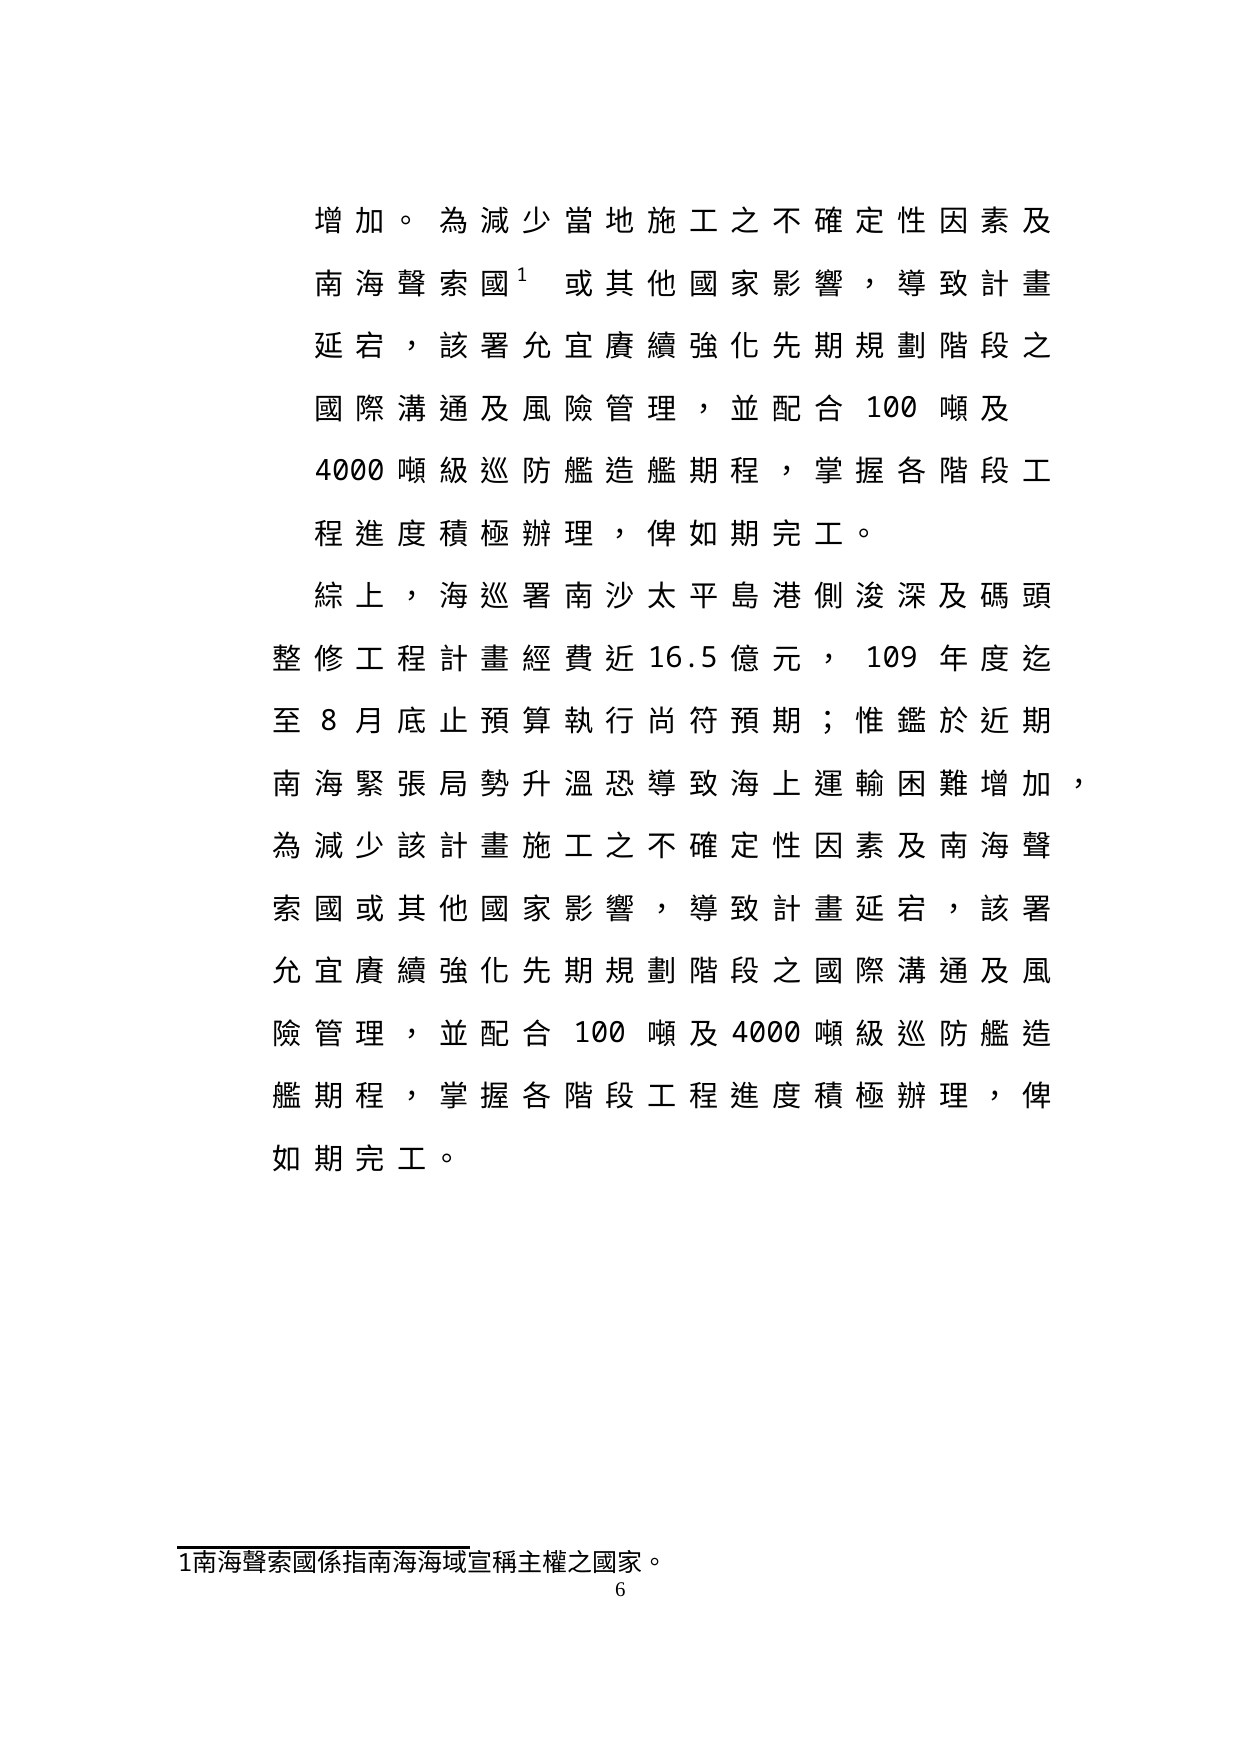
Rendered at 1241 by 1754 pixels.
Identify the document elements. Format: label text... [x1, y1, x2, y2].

text 綜上，海巡署南沙太平島港側浚深及碼頭整修工程計畫經費近16.5億元，109年度迄至8月底止預算執行尚符預期；惟鑑於近期南海緊張局勢升溫恐導致海上運輸困難增加，為減少該計畫施工之不確定性因素及南海聲索國或其他國家影響，導致計畫延宕，該署允宜賡續強化先期規劃階段之國際溝通及風險管理，並配合100噸及4000噸級巡防艦造艦期程，掌握各階段工程進度積極辦理，俾如期完工。 [242, 552, 1058, 1177]
text 增加。為減少當地施工之不確定性因素及南海聲索國或其他國家影響，導致計畫延宕，該署允宜賡續強化先期規劃階段之國際溝通及風險管理，並配合100噸及4000噸級巡防艦造艦期程，掌握各階段工程進度積極辦理，俾如期完工。 [271, 177, 1058, 552]
text 南海聲索國係指南海海域宣稱主權之國家。 [177, 1548, 1063, 1577]
